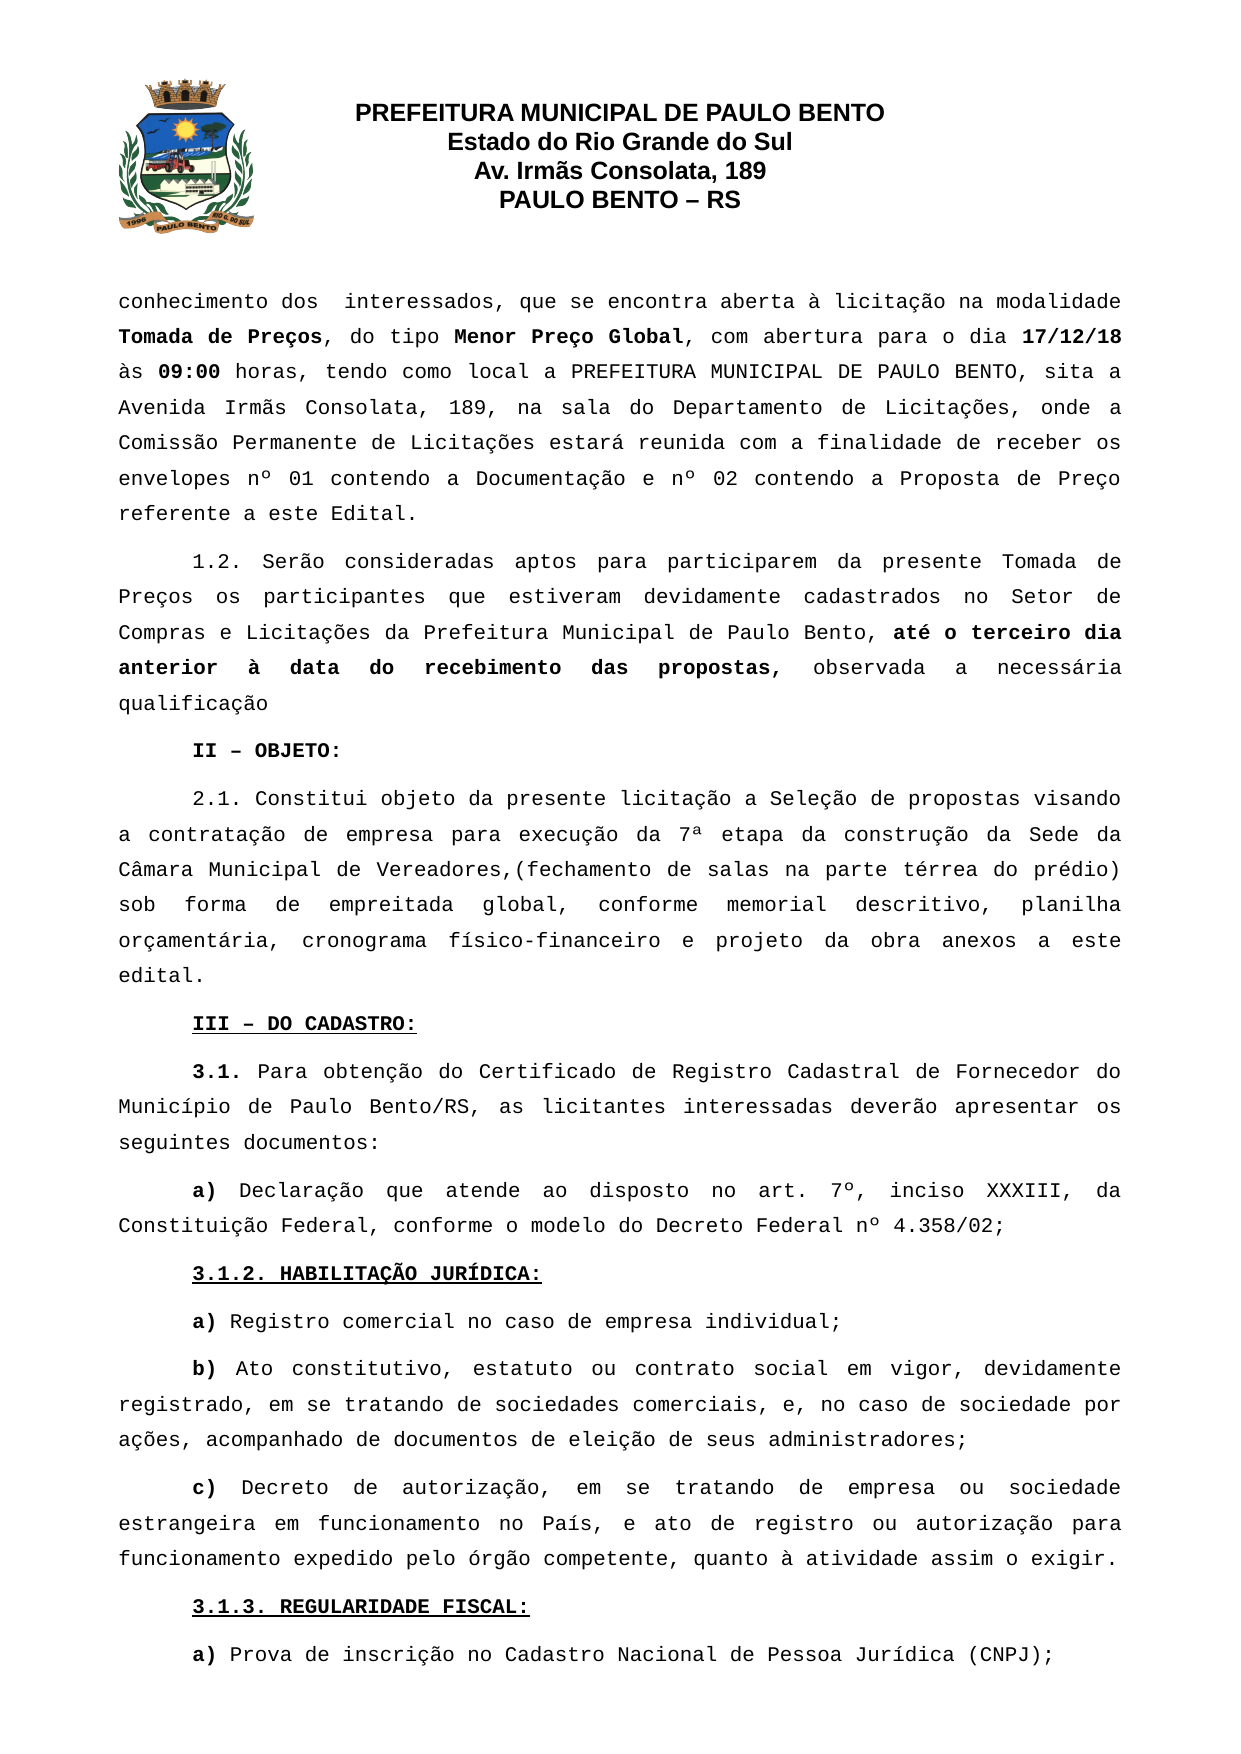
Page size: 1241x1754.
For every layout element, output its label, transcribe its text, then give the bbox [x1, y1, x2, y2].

text II – OBJETO: [118, 740, 1122, 764]
text conhecimento dos interessados, que se encontra aberta à licitação na modalidade Tomada de Preços, do tipo Menor Preço Global, com abertura para o dia 17/12/18 às 09:00 horas, tendo como local a PREFEITURA MUNICIPAL DE PAULO BENTO, sita a Avenida Irmãs Consolata, 189, na sala do Departamento de Licitações, onde a Comissão Permanente de Licitações estará reunida com a finalidade de receber os envelopes nº 01 contendo a Documentação e nº 02 contendo a Proposta de Preço referente a este Edital. [118, 291, 1122, 527]
text 2.1. Constitui objeto da presente licitação a Seleção de propostas visando a contratação de empresa para execução da 7ª etapa da construção da Sede da Câmara Municipal de Vereadores,(fechamento de salas na parte térrea do prédio) sob forma de empreitada global, conforme memorial descritivo, planilha orçamentária, cronograma físico-financeiro e projeto da obra anexos a este edital. [118, 788, 1122, 989]
text c) Decreto de autorização, em se tratando de empresa ou sociedade estrangeira em funcionamento no País, e ato de registro ou autorização para funcionamento expedido pelo órgão competente, quanto à atividade assim o exigir. [118, 1477, 1122, 1572]
text a) Prova de inscrição no Cadastro Nacional de Pessoa Jurídica (CNPJ); [118, 1643, 1122, 1667]
text a) Declaração que atende ao disposto no art. 7º, inciso XXXIII, da Constituição Federal, conforme o modelo do Decreto Federal nº 4.358/02; [118, 1179, 1122, 1239]
text 1.2. Serão consideradas aptos para participarem da presente Tomada de Preços os participantes que estiveram devidamente cadastrados no Setor de Compras e Licitações da Prefeitura Municipal de Paulo Bento, até o terceiro dia anterior à data do recebimento das propostas, observada a necessária qualificação [118, 551, 1122, 716]
picture [118, 78, 254, 234]
text III – DO CADASTRO: [118, 1013, 1122, 1037]
text 3.1. Para obtenção do Certificado de Registro Cadastral de Fornecedor do Município de Paulo Bento/RS, as licitantes interessadas deverão apresentar os seguintes documentos: [118, 1061, 1122, 1155]
text b) Ato constitutivo, estatuto ou contrato social em vigor, devidamente registrado, em se tratando de sociedades comerciais, e, no caso de sociedade por ações, acompanhado de documentos de eleição de seus administradores; [118, 1358, 1122, 1453]
text 3.1.3. REGULARIDADE FISCAL: [118, 1596, 1122, 1619]
text a) Registro comercial no caso de empresa individual; [118, 1311, 1122, 1334]
text 3.1.2. HABILITAÇÃO JURÍDICA: [118, 1263, 1122, 1286]
